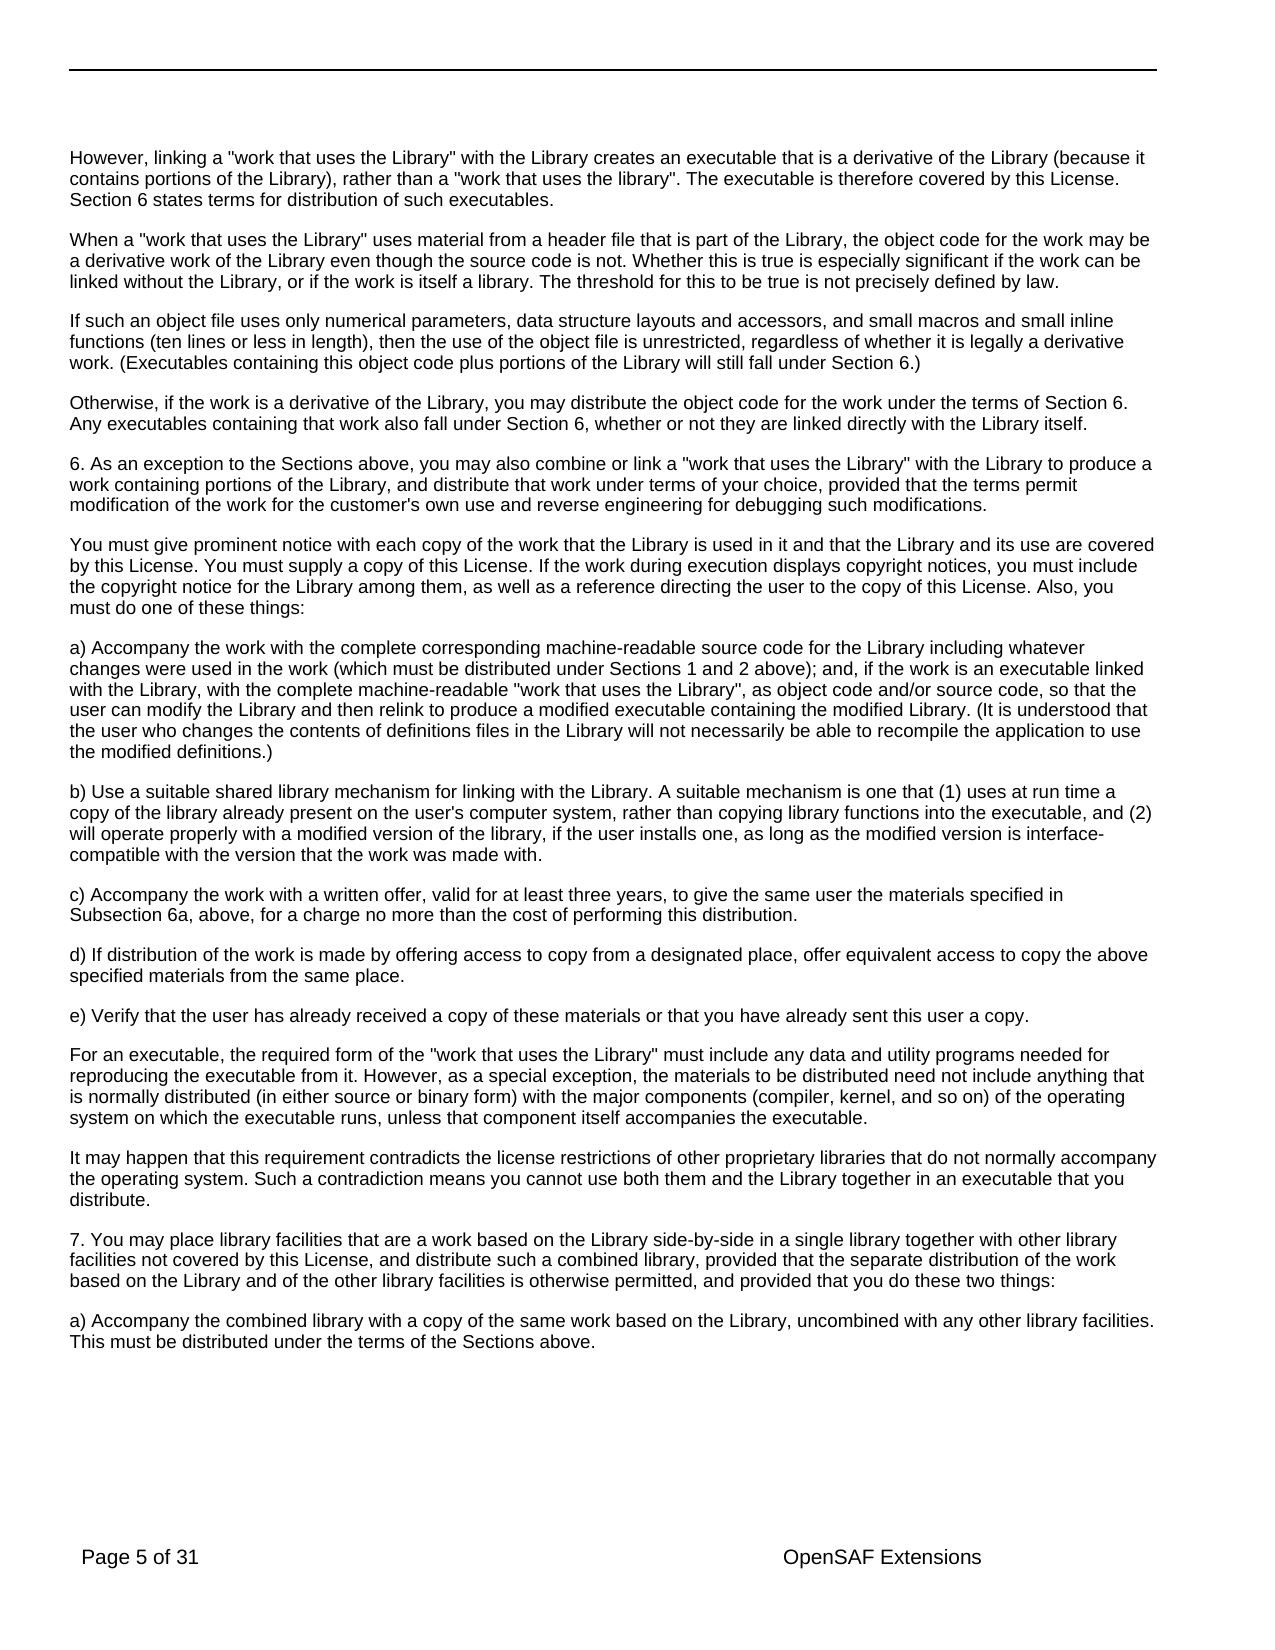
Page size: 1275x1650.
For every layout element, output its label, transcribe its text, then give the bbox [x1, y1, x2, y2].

text When a "work that uses the Library" uses material from a header file that is part of the Library, the object code for the work may be a derivative work of the Library even though the source code is not. Whether this is true is especially significant if the work can be linked without the Library, or if the work is itself a library. The threshold for this to be true is not precisely defined by law. [69, 229, 1157, 292]
text a) Accompany the combined library with a copy of the same work based on the Library, uncombined with any other library facilities. This must be distributed under the terms of the Sections above. [69, 1311, 1157, 1352]
text e) Verify that the user has already received a copy of these materials or that you have already sent this user a copy. [69, 1005, 1157, 1026]
text For an executable, the required form of the "work that uses the Library" must include any data and utility programs needed for reproducing the executable from it. However, as a special exception, the materials to be distributed need not include anything that is normally distributed (in either source or binary form) with the major components (compiler, kernel, and so on) of the operating system on which the executable runs, unless that component itself accompanies the executable. [69, 1045, 1157, 1129]
text 7. You may place library facilities that are a work based on the Library side-by-side in a single library together with other library facilities not covered by this License, and distribute such a combined library, provided that the separate distribution of the work based on the Library and of the other library facilities is otherwise permitted, and provided that you do these two things: [69, 1229, 1157, 1292]
text d) If distribution of the work is made by offering access to copy from a designated place, offer equivalent access to copy the above specified materials from the same place. [69, 944, 1157, 986]
text a) Accompany the work with the complete corresponding machine-readable source code for the Library including whatever changes were used in the work (which must be distributed under Sections 1 and 2 above); and, if the work is an executable linked with the Library, with the complete machine-readable "work that uses the Library", as object code and/or source code, so that the user can modify the Library and then relink to produce a modified executable containing the modified Library. (It is understood that the user who changes the contents of definitions files in the Library will not necessarily be able to recompile the application to use the modified definitions.) [69, 637, 1157, 763]
text c) Accompany the work with a written offer, valid for at least three years, to give the same user the materials specified in Subsection 6a, above, for a charge no more than the cost of performing this distribution. [69, 884, 1157, 926]
text 6. As an exception to the Sections above, you may also combine or link a "work that uses the Library" with the Library to produce a work containing portions of the Library, and distribute that work under terms of your choice, provided that the terms permit modification of the work for the customer's own use and reverse engineering for debugging such modifications. [69, 453, 1157, 516]
text You must give prominent notice with each copy of the work that the Library is used in it and that the Library and its use are covered by this License. You must supply a copy of this License. If the work during execution displays copyright notices, you must include the copyright notice for the Library among them, as well as a reference directing the user to the copy of this License. Also, you must do one of these things: [69, 534, 1157, 618]
text However, linking a "work that uses the Library" with the Library creates an executable that is a derivative of the Library (because it contains portions of the Library), rather than a "work that uses the library". The executable is therefore covered by this License. Section 6 states terms for distribution of such executables. [69, 148, 1157, 211]
text If such an object file uses only numerical parameters, data structure layouts and accessors, and small macros and small inline functions (ten lines or less in length), then the use of the object file is unrestricted, regardless of whether it is legally a derivative work. (Executables containing this object code plus portions of the Library will still fall under Section 6.) [69, 311, 1157, 374]
text Otherwise, if the work is a derivative of the Library, you may distribute the object code for the work under the terms of Section 6. Any executables containing that work also fall under Section 6, whether or not they are linked directly with the Library itself. [69, 392, 1157, 434]
text b) Use a suitable shared library mechanism for linking with the Library. A suitable mechanism is one that (1) uses at run time a copy of the library already present on the user's computer system, rather than copying library functions into the executable, and (2) will operate properly with a modified version of the library, if the user installs one, as long as the modified version is interface-compatible with the version that the work was made with. [69, 781, 1157, 865]
text It may happen that this requirement contradicts the license restrictions of other proprietary libraries that do not normally accompany the operating system. Such a contradiction means you cannot use both them and the Library together in an executable that you distribute. [69, 1147, 1157, 1210]
